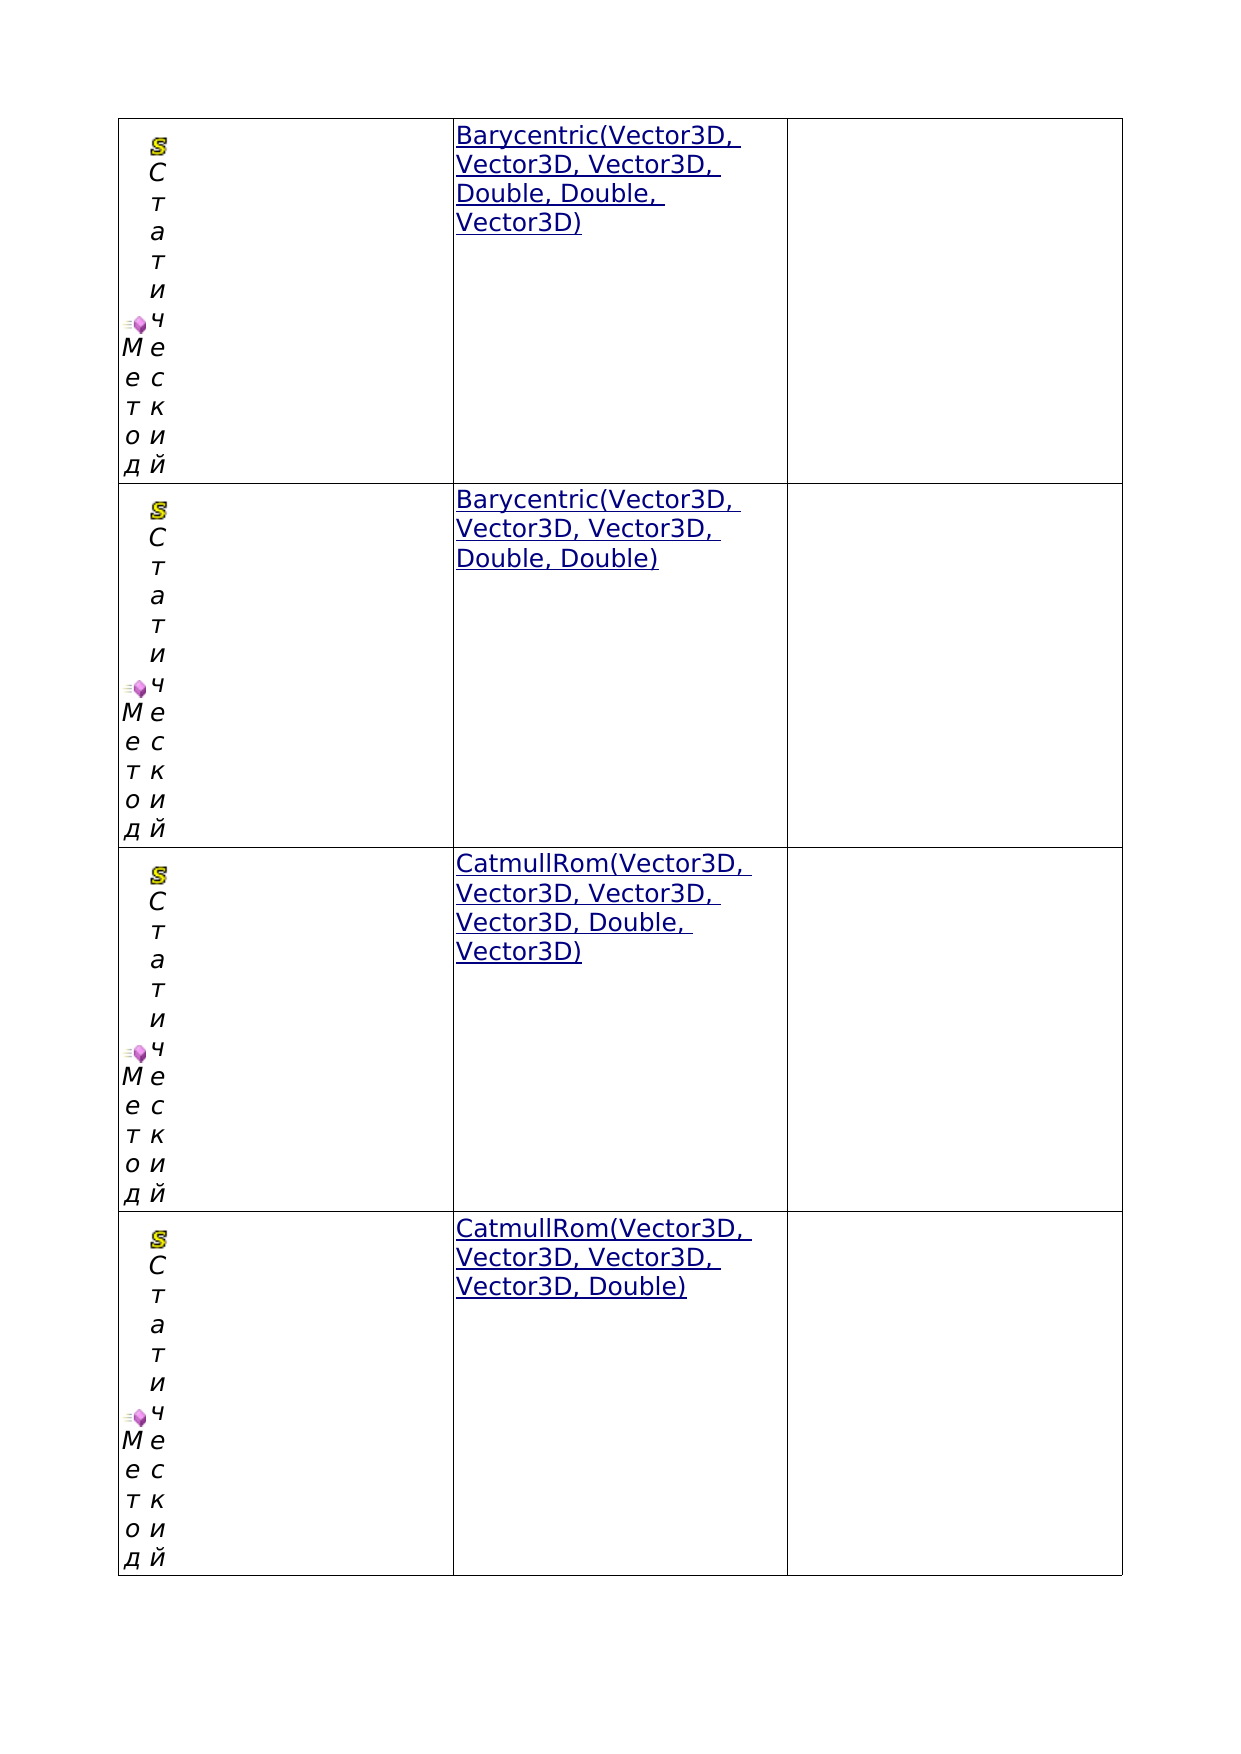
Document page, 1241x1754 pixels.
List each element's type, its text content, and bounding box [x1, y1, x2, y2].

picture [121, 1409, 146, 1427]
table_cell [119, 484, 453, 847]
table_cell Barycentric(Vector3D, Vector3D, Vector3D, Double, Double) [454, 484, 787, 847]
picture [146, 1226, 172, 1252]
table_cell [119, 1212, 453, 1575]
picture [146, 862, 172, 888]
table_cell [119, 848, 453, 1211]
table_cell [788, 484, 1122, 847]
table_cell [788, 1212, 1122, 1575]
picture [146, 497, 172, 523]
picture [146, 133, 172, 159]
table_cell Barycentric(Vector3D, Vector3D, Vector3D, Double, Double, Vector3D) [454, 119, 787, 482]
table_cell CatmullRom(Vector3D, Vector3D, Vector3D, Vector3D, Double) [454, 1212, 787, 1575]
picture [121, 680, 146, 698]
table_cell [788, 848, 1122, 1211]
table_cell [788, 119, 1122, 482]
picture [121, 316, 146, 334]
table_cell [119, 119, 453, 482]
table_cell CatmullRom(Vector3D, Vector3D, Vector3D, Vector3D, Double, Vector3D) [454, 848, 787, 1211]
picture [121, 1045, 146, 1063]
